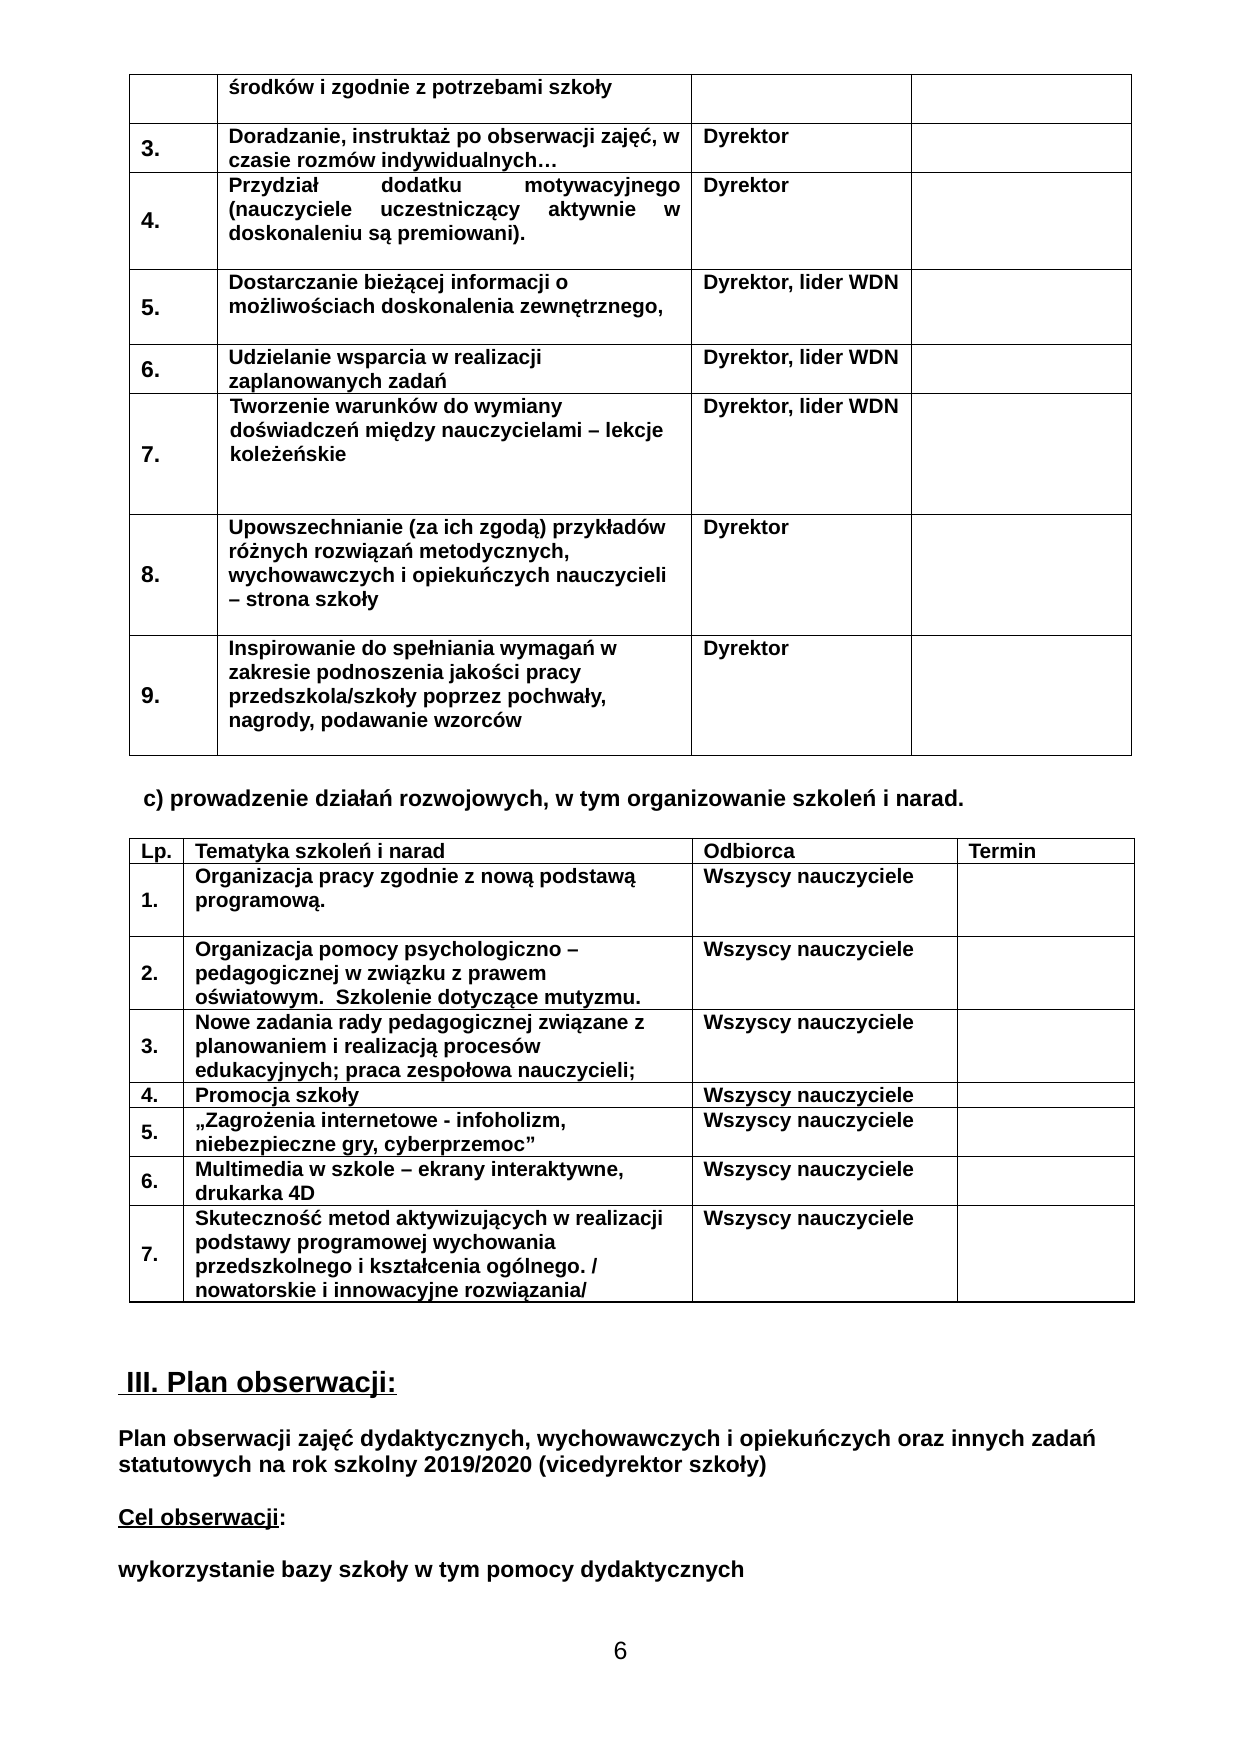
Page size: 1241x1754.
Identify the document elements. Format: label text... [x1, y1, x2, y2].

table_cell [912, 173, 1131, 268]
table_cell Wszyscy nauczyciele [693, 937, 957, 1009]
table_header Lp. [130, 839, 183, 863]
table_cell Multimedia w szkole – ekrany interaktywne, drukarka 4D [184, 1157, 692, 1204]
table_cell [958, 1083, 1134, 1107]
table_cell Dyrektor [692, 636, 911, 755]
table_cell Wszyscy nauczyciele [693, 1206, 957, 1301]
table_cell 6. [130, 1157, 183, 1204]
table_cell Przydział dodatku motywacyjnego (nauczyciele uczestniczący aktywnie w doskonaleniu są premiowani). [218, 173, 691, 268]
table_cell środków i zgodnie z potrzebami szkoły [218, 75, 691, 123]
table_cell [692, 75, 911, 123]
table_cell [912, 270, 1131, 344]
table_cell 5. [130, 1108, 183, 1156]
table_cell „Zagrożenia internetowe - infoholizm, niebezpieczne gry, cyberprzemoc” [184, 1108, 692, 1156]
table_cell [958, 864, 1134, 936]
table_cell Dyrektor, lider WDN [692, 270, 911, 344]
table_cell 3. [130, 1010, 183, 1082]
table_cell 1. [130, 864, 183, 936]
table_cell [958, 1157, 1134, 1204]
text wykorzystanie bazy szkoły w tym pomocy dydaktycznych [118, 1556, 1122, 1583]
table_header Odbiorca [693, 839, 957, 863]
table_cell Dyrektor [692, 515, 911, 634]
table_cell 4. [130, 173, 217, 268]
table_cell Wszyscy nauczyciele [693, 1083, 957, 1107]
table_cell [912, 636, 1131, 755]
table_cell Promocja szkoły [184, 1083, 692, 1107]
text c) prowadzenie działań rozwojowych, w tym organizowanie szkoleń i narad. [143, 785, 1122, 811]
table_cell [912, 75, 1131, 123]
table_cell Tworzenie warunków do wymiany doświadczeń między nauczycielami – lekcje koleżeńskie [218, 394, 691, 514]
table_cell Wszyscy nauczyciele [693, 864, 957, 936]
table_cell Organizacja pracy zgodnie z nową podstawą programową. [184, 864, 692, 936]
table_cell 7. [130, 1206, 183, 1301]
table_cell [958, 1206, 1134, 1301]
table_cell [958, 1108, 1134, 1156]
table_cell Dyrektor, lider WDN [692, 345, 911, 393]
table_cell Doradzanie, instruktaż po obserwacji zajęć, w czasie rozmów indywidualnych… [218, 124, 691, 172]
table_cell 9. [130, 636, 217, 755]
table_cell [130, 75, 217, 123]
table_cell 8. [130, 515, 217, 634]
table_cell Dostarczanie bieżącej informacji o możliwościach doskonalenia zewnętrznego, [218, 270, 691, 344]
table_header Tematyka szkoleń i narad [184, 839, 692, 863]
table_cell 6. [130, 345, 217, 393]
table_cell [912, 394, 1131, 514]
table_header Termin [958, 839, 1134, 863]
table_cell Wszyscy nauczyciele [693, 1010, 957, 1082]
table_cell Inspirowanie do spełniania wymagań w zakresie podnoszenia jakości pracy przedszkola/szkoły poprzez pochwały, nagrody, podawanie wzorców [218, 636, 691, 755]
table_cell [958, 937, 1134, 1009]
table_cell 7. [130, 394, 217, 514]
table_cell 5. [130, 270, 217, 344]
table_cell 2. [130, 937, 183, 1009]
table_cell 3. [130, 124, 217, 172]
text III. Plan obserwacji: [118, 1365, 1122, 1398]
table_cell Udzielanie wsparcia w realizacji zaplanowanych zadań [218, 345, 691, 393]
table_cell Dyrektor [692, 173, 911, 268]
table_cell Wszyscy nauczyciele [693, 1108, 957, 1156]
table_cell Dyrektor, lider WDN [692, 394, 911, 514]
table_cell [912, 515, 1131, 634]
text Cel obserwacji: [118, 1504, 1122, 1530]
table_cell [912, 124, 1131, 172]
table_cell [958, 1010, 1134, 1082]
text Plan obserwacji zajęć dydaktycznych, wychowawczych i opiekuńczych oraz innych zadań statutowych na rok szkolny 2019/2020 (vicedyrektor szkoły) [118, 1424, 1122, 1477]
table_cell [912, 345, 1131, 393]
table_cell Organizacja pomocy psychologiczno – pedagogicznej w związku z prawem oświatowym. Szkolenie dotyczące mutyzmu. [184, 937, 692, 1009]
table_cell Wszyscy nauczyciele [693, 1157, 957, 1204]
table_cell 4. [130, 1083, 183, 1107]
table_cell Nowe zadania rady pedagogicznej związane z planowaniem i realizacją procesów edukacyjnych; praca zespołowa nauczycieli; [184, 1010, 692, 1082]
table_cell Dyrektor [692, 124, 911, 172]
table_cell Skuteczność metod aktywizujących w realizacji podstawy programowej wychowania przedszkolnego i kształcenia ogólnego. / nowatorskie i innowacyjne rozwiązania/ [184, 1206, 692, 1301]
table_cell Upowszechnianie (za ich zgodą) przykładów różnych rozwiązań metodycznych, wychowawczych i opiekuńczych nauczycieli – strona szkoły [218, 515, 691, 634]
